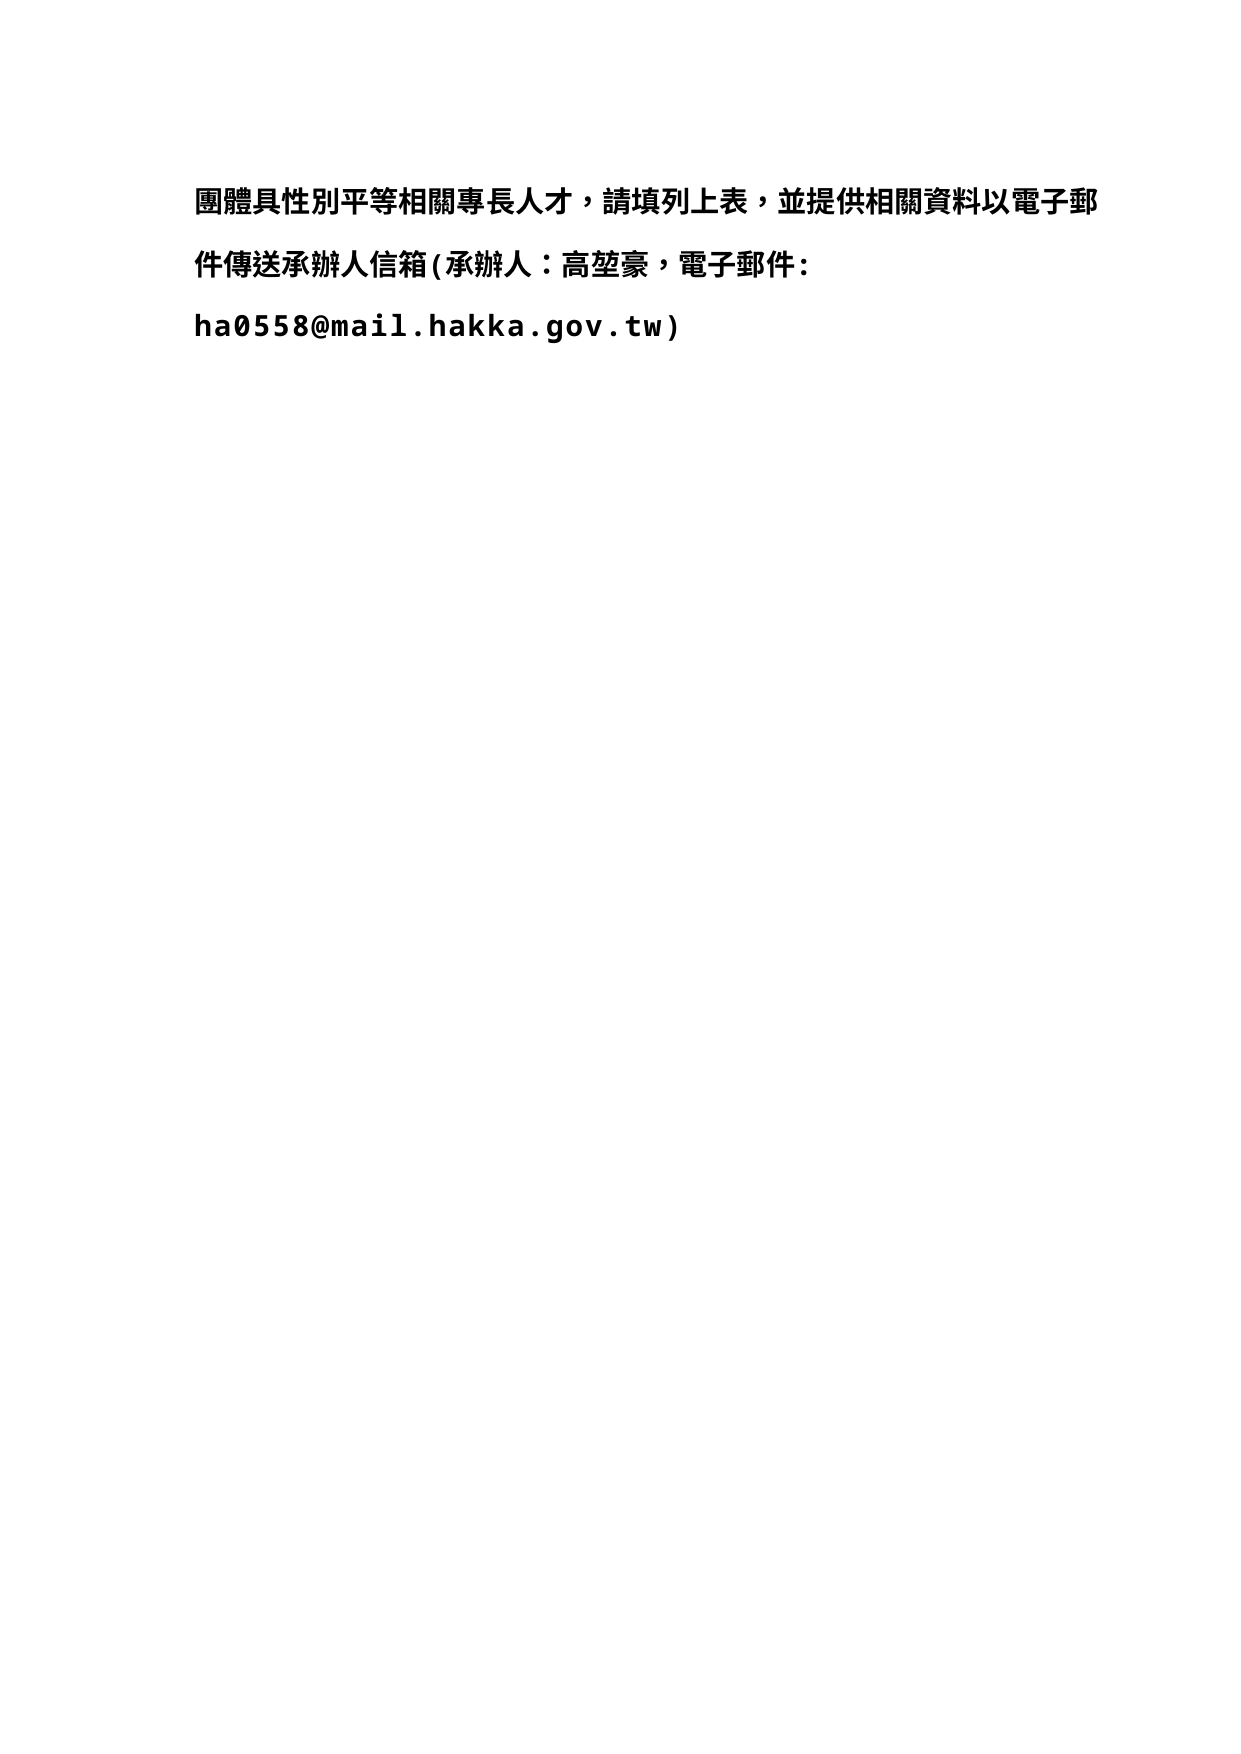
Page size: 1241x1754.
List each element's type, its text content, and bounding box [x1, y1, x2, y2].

text 團體具性別平等相關專長人才，請填列上表，並提供相關資料以電子郵件傳送承辦人信箱(承辦人：高堃豪，電子郵件: ha0558@mail.hakka.gov.tw) [118, 158, 1122, 346]
